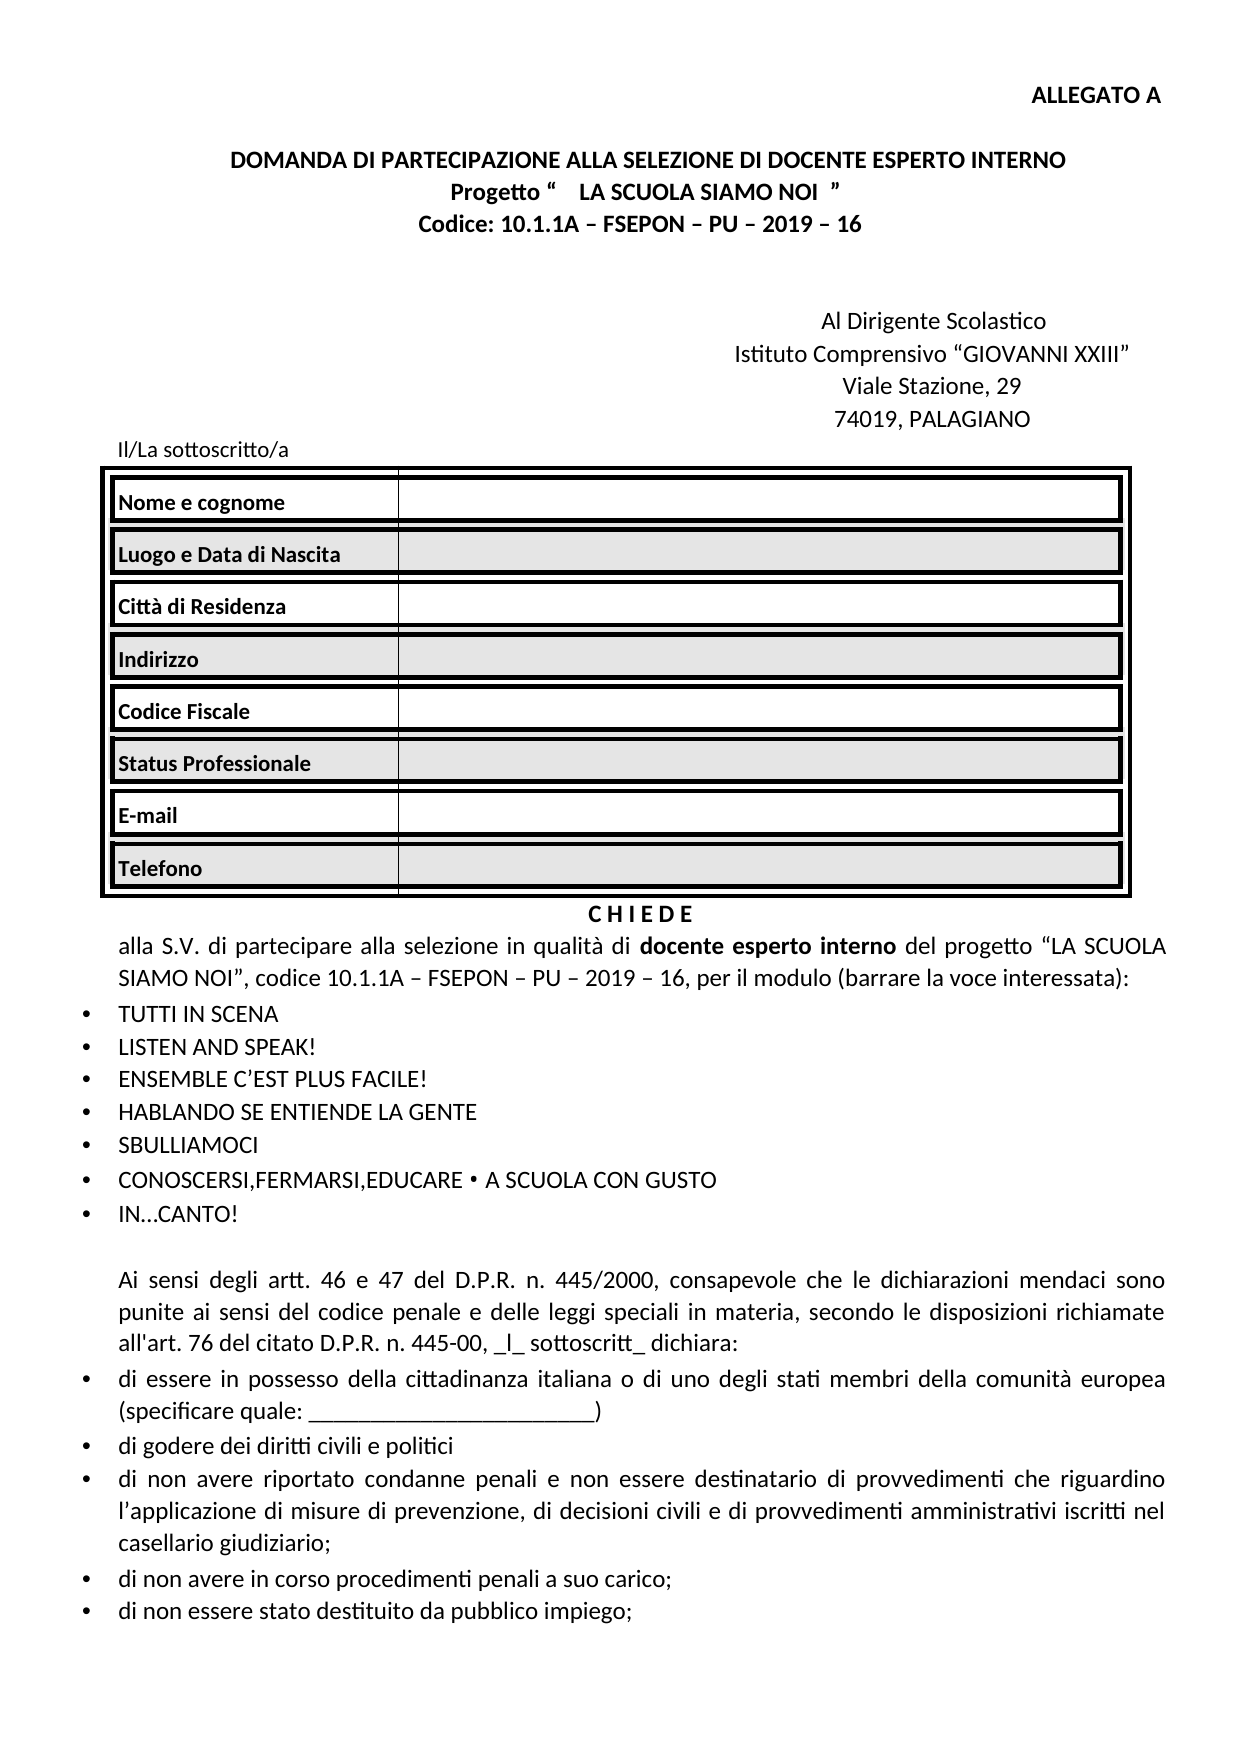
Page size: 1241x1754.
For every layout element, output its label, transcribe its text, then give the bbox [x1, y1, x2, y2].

text Al Dirigente Scolastico [118, 305, 1052, 336]
text ALLEGATO A [118, 79, 1167, 109]
table_cell [399, 570, 1125, 622]
table_cell [399, 793, 1118, 832]
list IN…CANTO! [82, 1198, 1167, 1229]
list LISTEN AND SPEAK! [82, 1031, 1167, 1061]
text Ai sensi degli artt. 46 e 47 del D.P.R. n. 445/2000, consapevole che le dichiarazioni mendaci sono punite ai sensi del codice penale e delle leggi speciali in materia, secondo le disposizioni richiamate all'art. 76 del citato D.P.R. n. 445-00, _l_ sottoscritt_ dichiara: [118, 1264, 1167, 1358]
table_cell Luogo e Data di Nascita [108, 518, 398, 570]
text alla S.V. di partecipare alla selezione in qualità di docente esperto interno del progetto “LA SCUOLA SIAMO NOI”, codice 10.1.1A – FSEPON – PU – 2019 – 16, per il modulo (barrare la voce interessata): [118, 931, 1167, 993]
table_header Nome e cognome [108, 470, 398, 518]
text Codice: 10.1.1A – FSEPON – PU – 2019 – 16 [180, 208, 1106, 238]
table_cell [399, 689, 1118, 727]
table_cell [399, 637, 1118, 675]
text DOMANDA DI PARTECIPAZIONE ALLA SELEZIONE DI DOCENTE ESPERTO INTERNO Progetto “ LA SCUOLA SIAMO NOI ” [180, 144, 1117, 206]
table_cell [399, 623, 1125, 675]
text C H I E D E [180, 898, 1106, 929]
list di non avere riportato condanne penali e non essere destinatario di provvedimenti che riguardino l’applicazione di misure di prevenzione, di decisioni civili e di provvedimenti amministrativi iscritti nel casellario giudiziario; [82, 1463, 1167, 1557]
table_cell [399, 846, 1118, 884]
table_cell [399, 675, 1125, 727]
table_cell Codice Fiscale [108, 675, 398, 727]
list di essere in possesso della cittadinanza italiana o di uno degli stati membri della comunità europea (specificare quale: _______________________) [82, 1363, 1167, 1425]
text Istituto Comprensivo “GIOVANNI XXIII” [118, 338, 1136, 368]
table_cell Città di Residenza [108, 570, 398, 622]
list CONOSCERSI,FERMARSI,EDUCARE • A SCUOLA CON GUSTO [82, 1162, 1167, 1196]
list TUTTI IN SCENA [82, 998, 1167, 1028]
table_cell [399, 584, 1118, 622]
list di godere dei diritti civili e politici [82, 1431, 1167, 1461]
list di non avere in corso procedimenti penali a suo carico; [82, 1563, 1167, 1593]
table_cell [399, 832, 1125, 884]
list ENSEMBLE C’EST PLUS FACILE! [82, 1063, 1167, 1094]
text Il/La sottoscritto/a [117, 436, 1167, 464]
list di non essere stato destituito da pubblico impiego; [82, 1596, 1167, 1626]
table_cell [399, 532, 1118, 570]
table_header [399, 470, 1125, 518]
table_cell [399, 518, 1125, 570]
list SBULLIAMOCI [82, 1129, 1167, 1160]
list HABLANDO SE ENTIENDE LA GENTE [82, 1096, 1167, 1127]
table_cell Indirizzo [108, 623, 398, 675]
table_cell E-mail [108, 779, 398, 832]
text Viale Stazione, 29 [118, 370, 1027, 401]
table_cell Telefono [108, 832, 398, 884]
table_header [399, 480, 1118, 518]
table_cell [399, 741, 1118, 779]
table_cell Status Professionale [108, 727, 398, 779]
text 74019, PALAGIANO [118, 403, 1036, 433]
table_cell [399, 779, 1125, 832]
table_cell [399, 727, 1125, 779]
